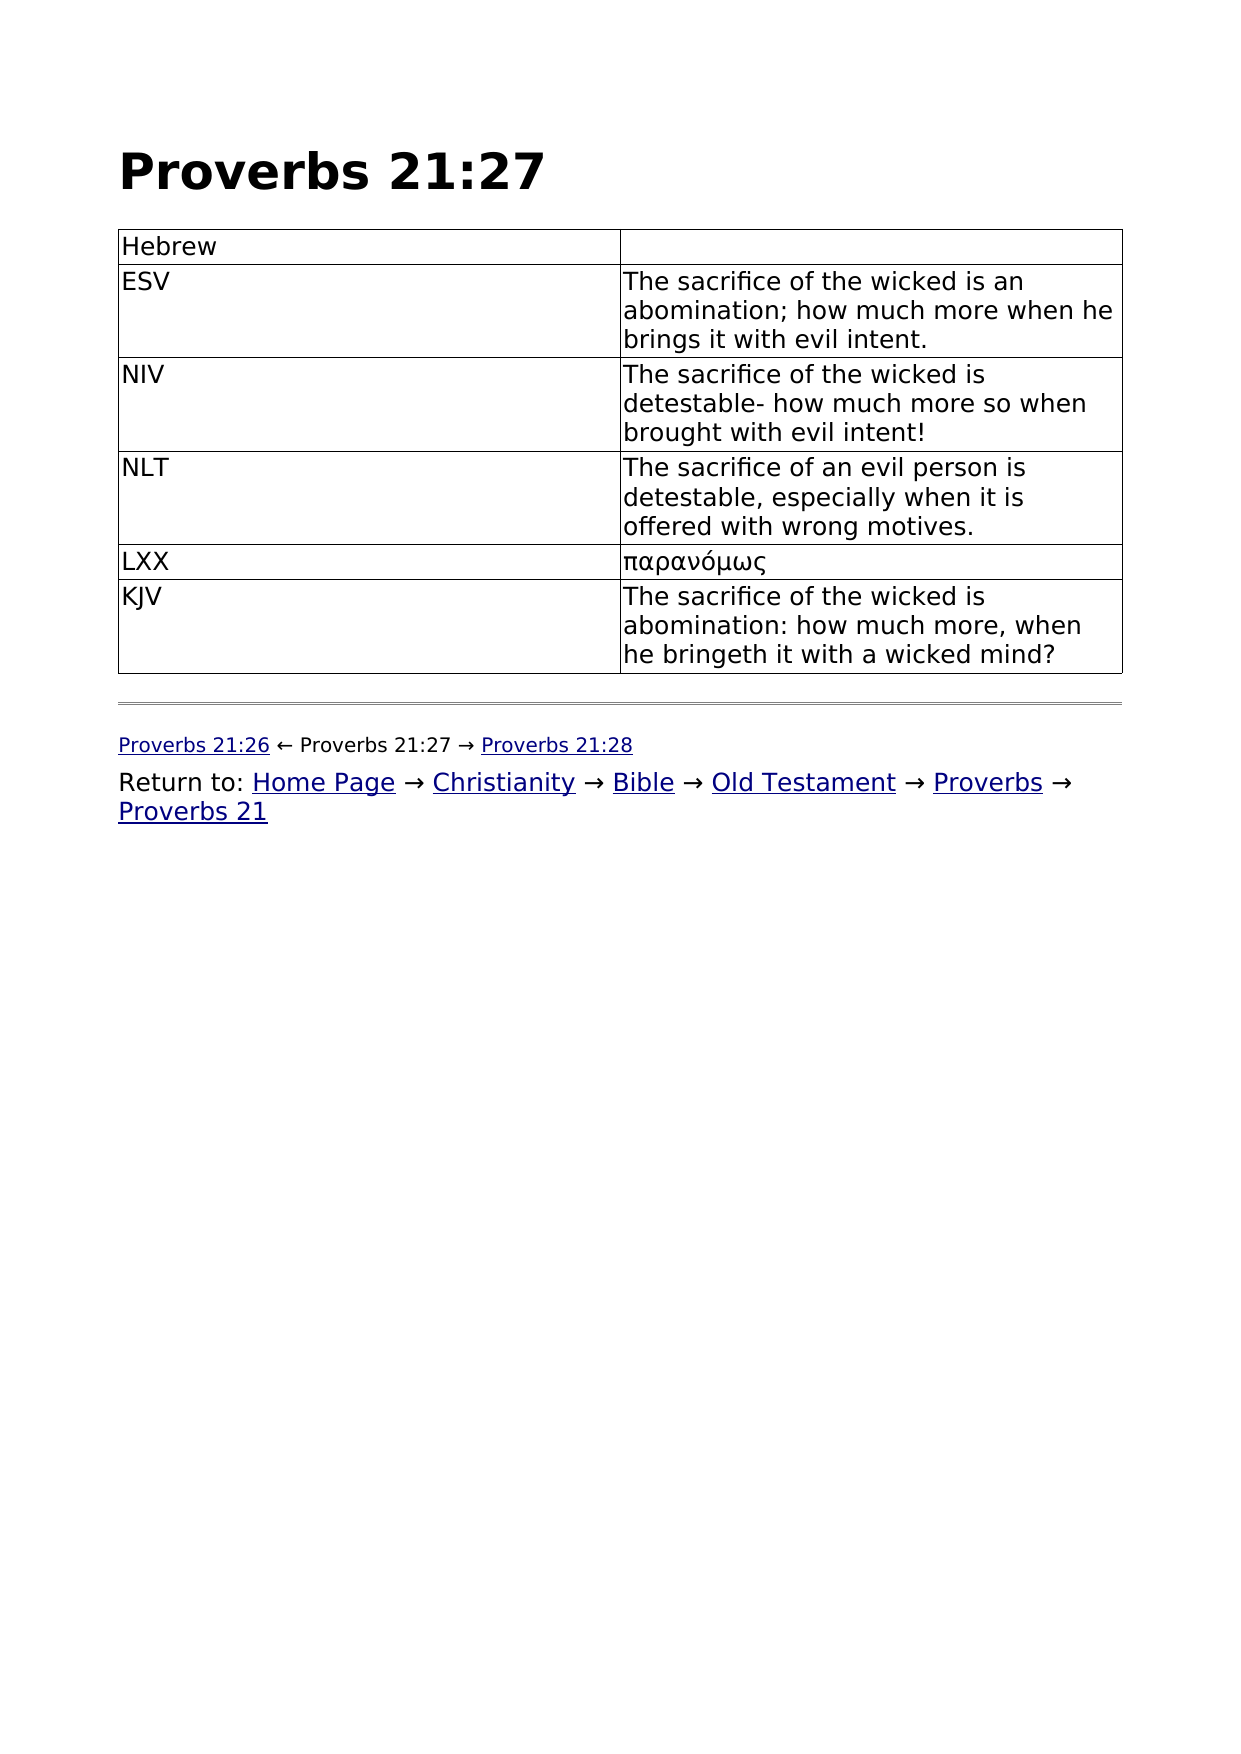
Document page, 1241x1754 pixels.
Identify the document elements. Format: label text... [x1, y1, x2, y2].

table_cell The sacrifice of the wicked is an abomination; how much more when he brings it with evil intent. [621, 265, 1122, 357]
table_cell ESV [119, 265, 620, 357]
table_cell NLT [119, 452, 620, 544]
table_header Hebrew [119, 230, 620, 264]
table_cell NIV [119, 358, 620, 451]
table_cell The sacrifice of the wicked is abomination: how much more, when he bringeth it with a wicked mind? [621, 580, 1122, 673]
text Proverbs 21:26 ← Proverbs 21:27 → Proverbs 21:28 [118, 734, 1122, 768]
table_cell παρανόμως [621, 545, 1122, 579]
text Return to: Home Page → Christianity → Bible → Old Testament → Proverbs → Proverbs 21 [118, 768, 1122, 826]
subtitle Proverbs 21:27 [118, 143, 1122, 201]
table_header [621, 230, 1122, 264]
table_cell KJV [119, 580, 620, 673]
table_cell LXX [119, 545, 620, 579]
table_cell The sacrifice of an evil person is detestable, especially when it is offered with wrong motives. [621, 452, 1122, 544]
table_cell The sacrifice of the wicked is detestable- how much more so when brought with evil intent! [621, 358, 1122, 451]
